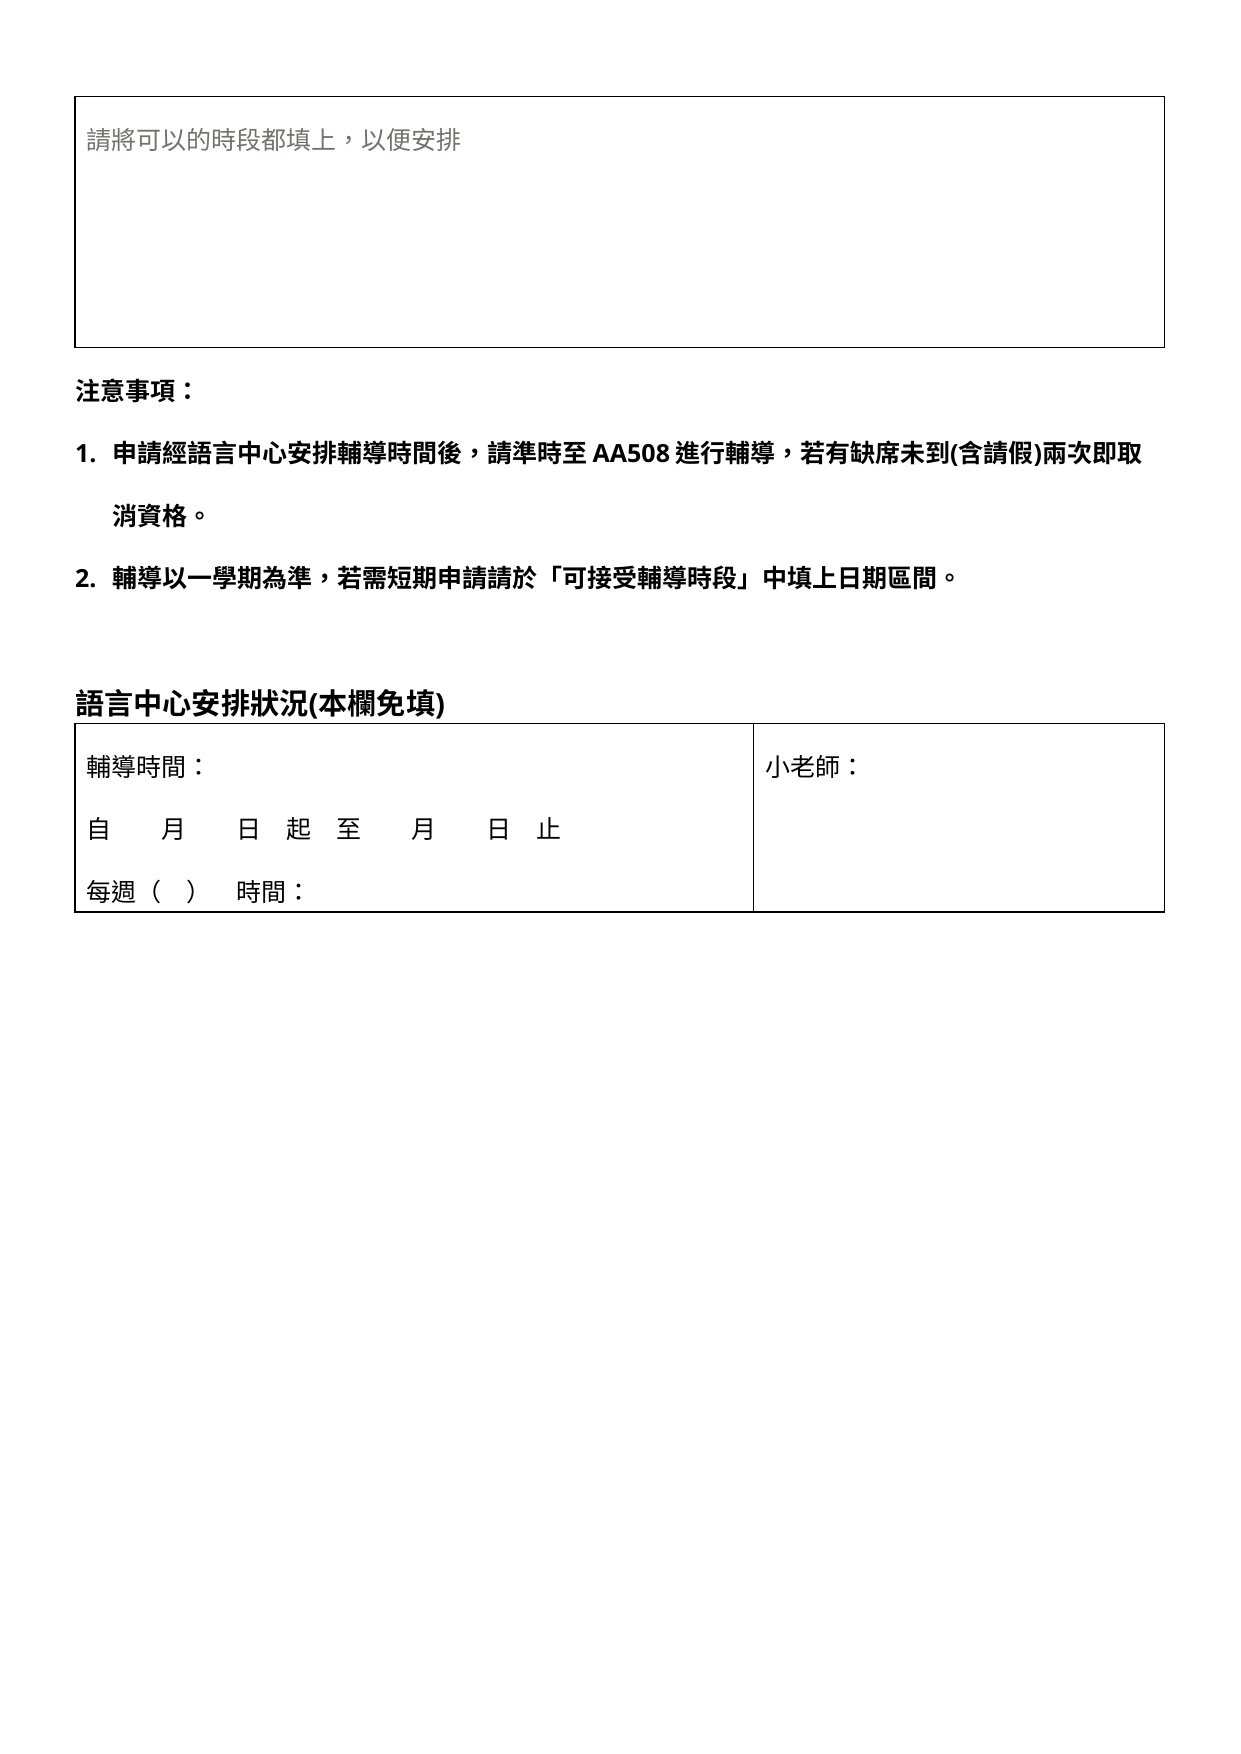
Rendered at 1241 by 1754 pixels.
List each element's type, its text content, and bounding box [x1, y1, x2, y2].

table_header 輔導時間： 自 月 日 起 至 月 日 止 每週（ ） 時間： [76, 724, 753, 911]
list 申請經語言中心安排輔導時間後，請準時至AA508進行輔導，若有缺席未到(含請假)兩次即取消資格。 [75, 410, 1165, 535]
list 輔導以一學期為準，若需短期申請請於「可接受輔導時段」中填上日期區間。 [75, 535, 1165, 598]
text 注意事項： [75, 348, 1165, 410]
table_header 請將可以的時段都填上，以便安排 [76, 97, 1164, 347]
table_header 小老師： [754, 724, 1164, 911]
text 語言中心安排狀況(本欄免填) [75, 660, 1165, 723]
